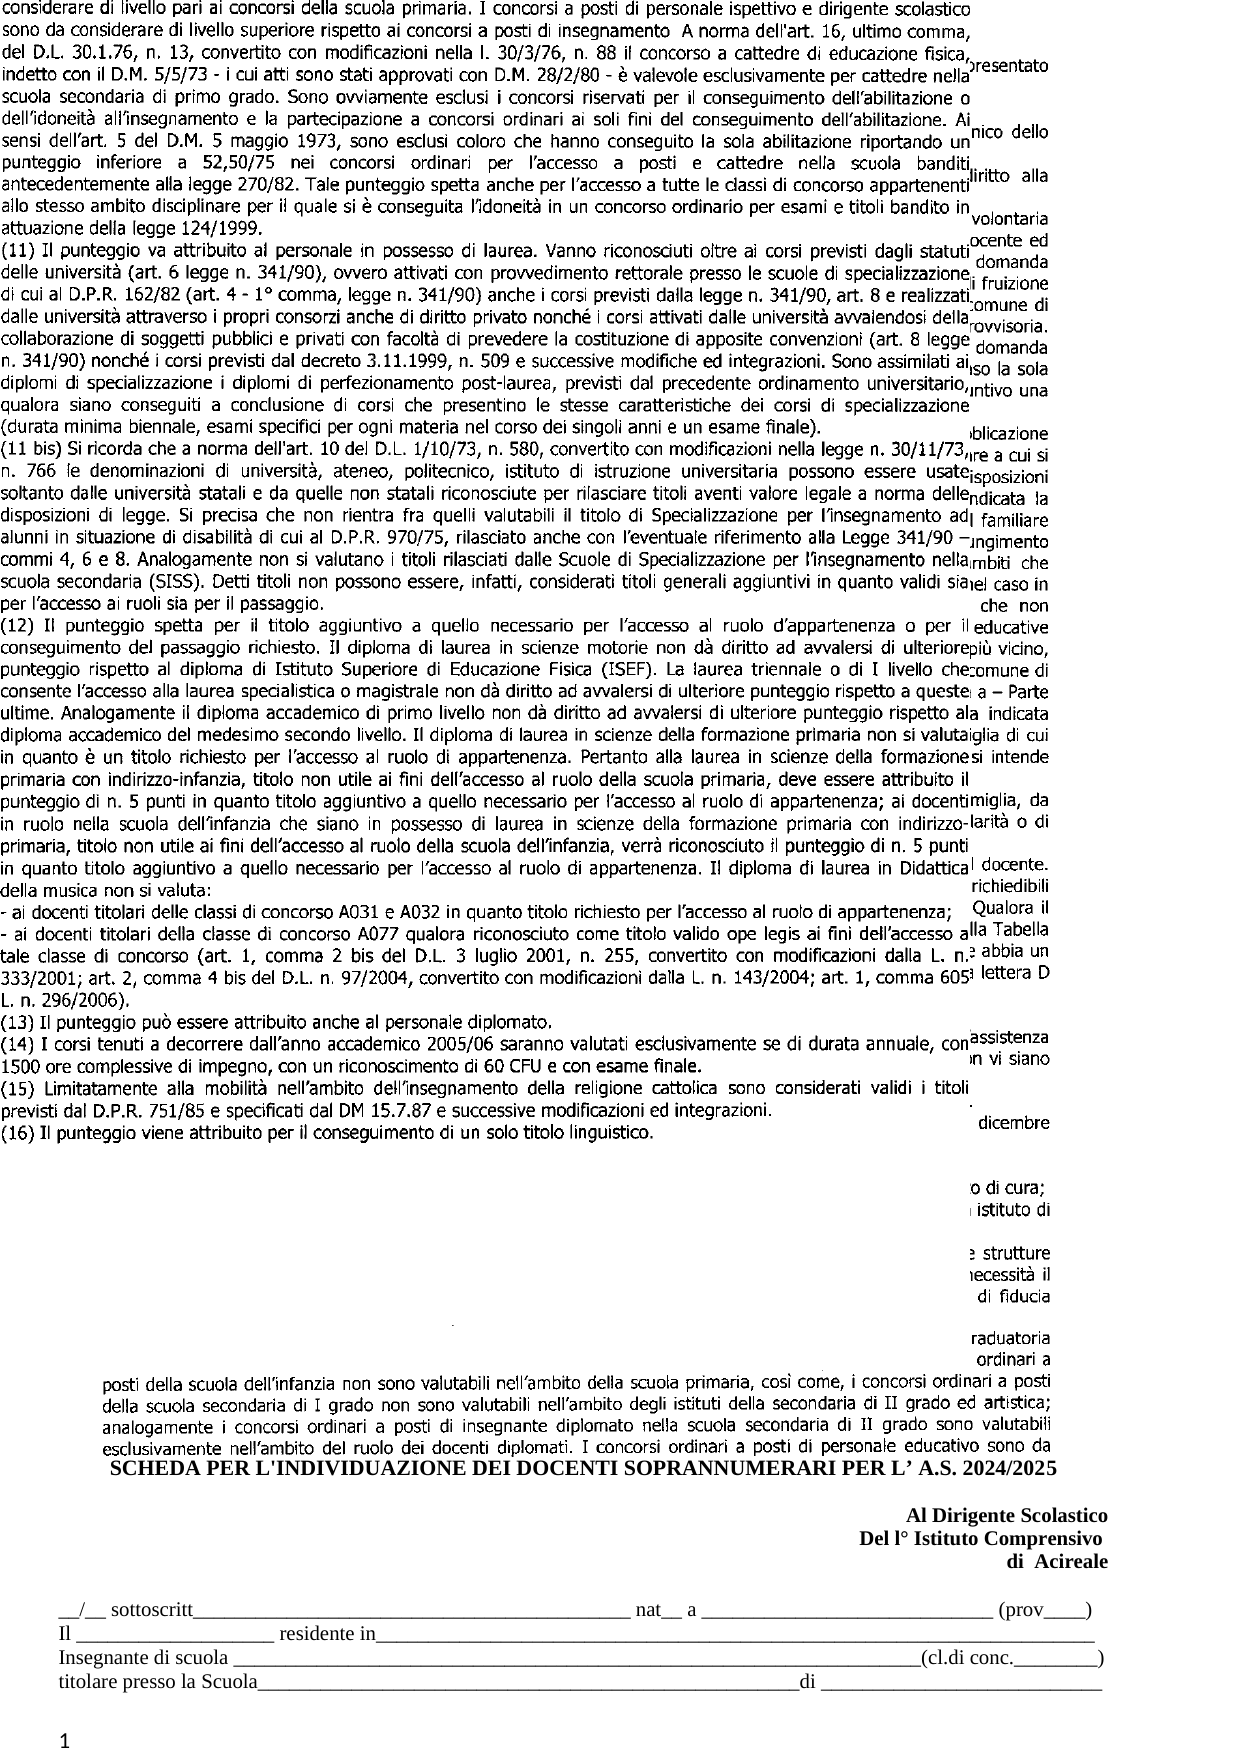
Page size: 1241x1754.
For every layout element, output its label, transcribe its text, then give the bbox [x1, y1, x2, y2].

text Insegnante di scuola __________________________________________________________________(cl.di conc.________) [58, 1645, 1108, 1669]
text Il ___________________ residente in_____________________________________________________________________ [58, 1621, 1108, 1645]
text di Acireale [58, 1550, 1108, 1573]
text titolare presso la Scuola____________________________________________________di ___________________________ [58, 1669, 1108, 1693]
text Del l° Istituto Comprensivo [58, 1527, 1108, 1550]
text Al Dirigente Scolastico [58, 1503, 1108, 1527]
text SCHEDA PER L'INDIVIDUAZIONE DEI DOCENTI SOPRANNUMERARI PER L’ A.S. 2024/2025 [58, 84, 1108, 1480]
text __/__ sottoscritt__________________________________________ nat__ a ____________________________ (prov____) [58, 1597, 1108, 1621]
picture [0, 0, 1050, 1457]
